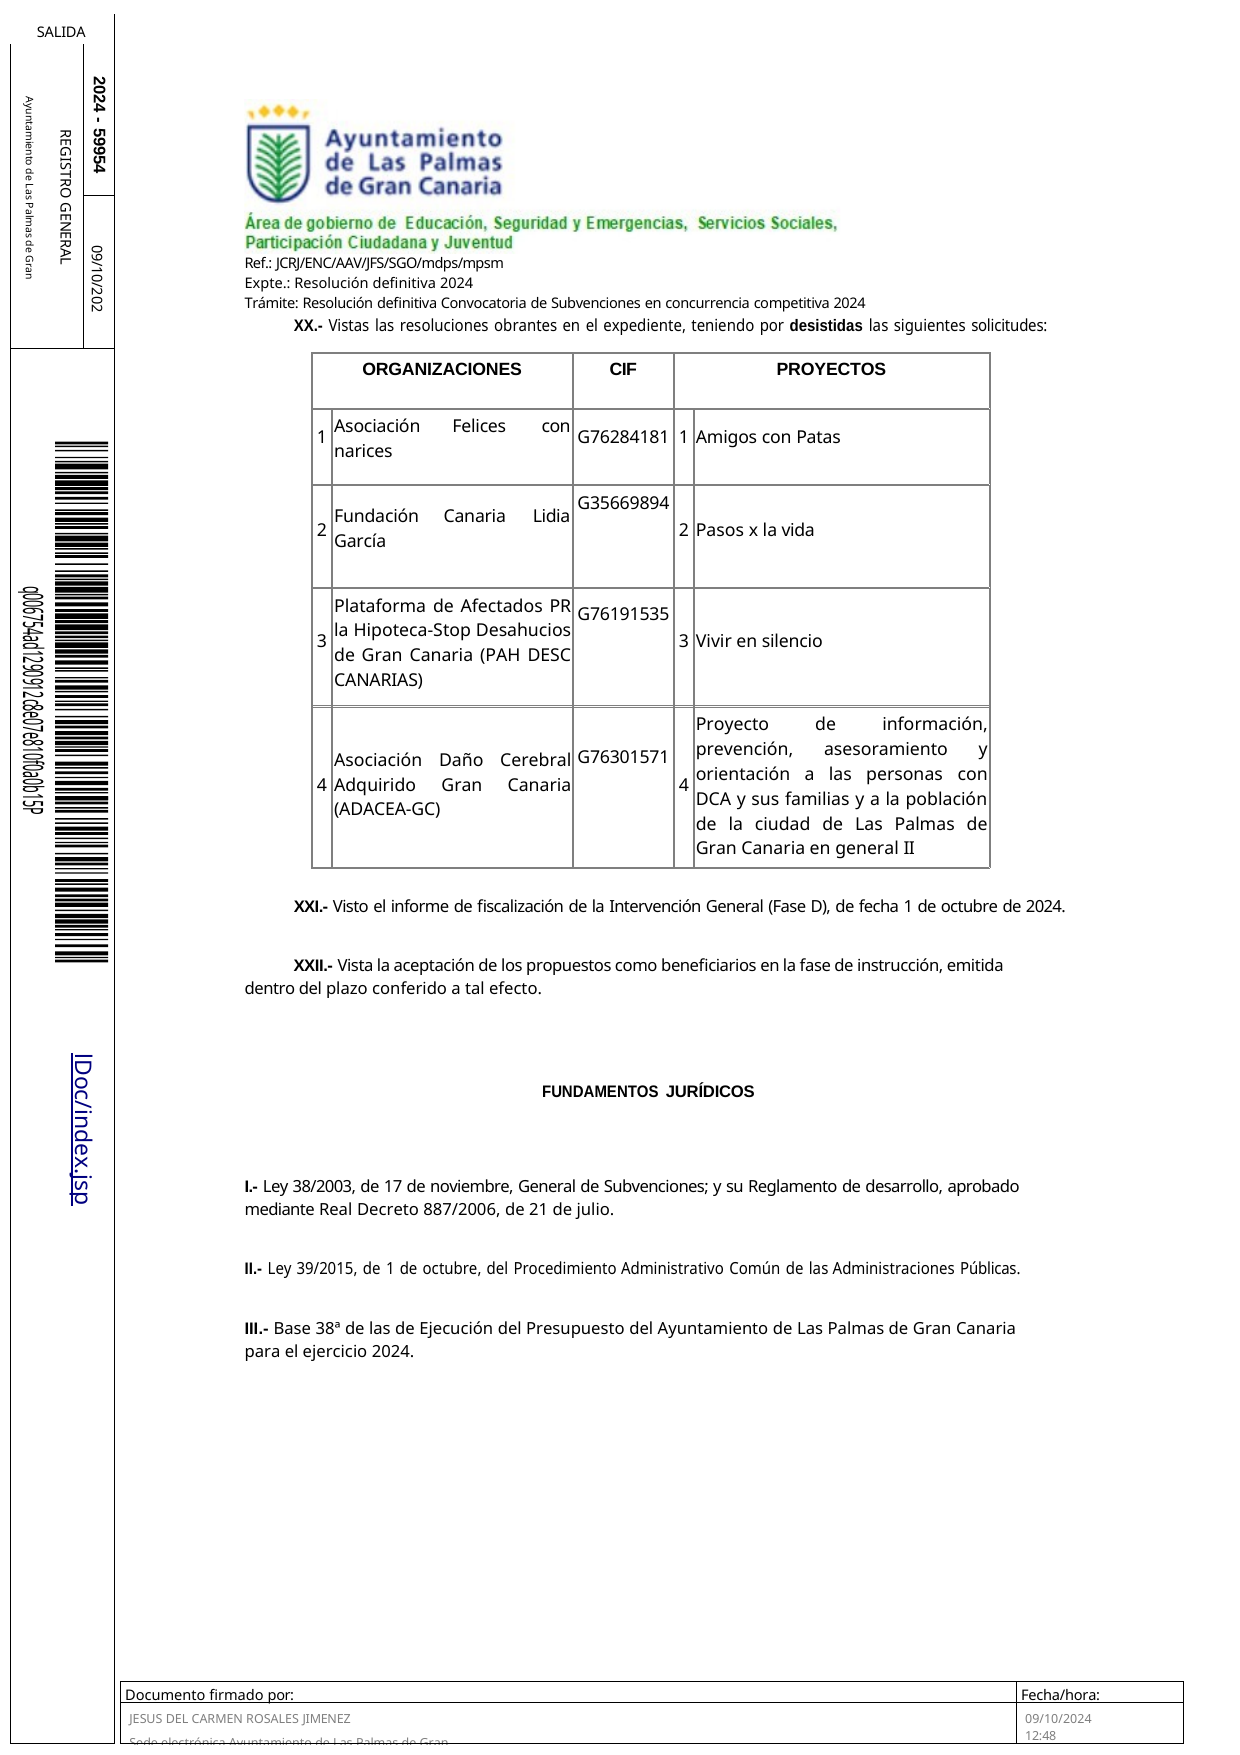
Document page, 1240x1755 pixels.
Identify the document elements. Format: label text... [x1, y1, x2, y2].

text III.- Base 38ª de las de Ejecución del Presupuesto del Ayuntamiento de Las Palmas de Gran Canaria para el ejercicio 2024. [244, 1316, 1050, 1362]
table_cell 2 [313, 486, 331, 587]
table_cell Asociación Daño Cerebral Adquirido Gran Canaria (ADACEA-GC) [333, 708, 572, 866]
table_cell G76284181 [574, 410, 673, 484]
text 2024 - 59954 [90, 76, 109, 176]
text XXII.- Vista la aceptación de los propuestos como beneficiarios en la fase de instrucción, emitida dentro del plazo conferido a tal efecto. [244, 954, 1050, 1000]
subtitle FUNDAMENTOS JURÍDICOS [542, 1082, 1092, 1101]
table_cell 2 [675, 486, 693, 587]
table_cell 3 [675, 589, 693, 705]
table_cell Vivir en silencio [695, 589, 989, 705]
text [23, 94, 39, 314]
text I.- Ley 38/2003, de 17 de noviembre, General de Subvenciones; y su Reglamento de desarrollo, aprobado mediante Real Decreto 887/2006, de 21 de julio. [244, 1175, 1050, 1221]
table_cell 4 [675, 708, 693, 866]
text XX.- Vistas las resoluciones obrantes en el expediente, teniendo por desistidas las siguientes solicitudes: [293, 313, 1092, 336]
text q006754ad1290912c8e07e810f0a0b15P [19, 586, 53, 839]
table_cell Pasos x la vida [695, 486, 989, 587]
text Trámite: Resolución definitiva Convocatoria de Subvenciones en concurrencia competitiva 2024 [244, 293, 1092, 313]
table_cell 4 [313, 708, 331, 866]
table_cell Proyecto de información, prevención, asesoramiento y orientación a las personas con DCA y sus familias y a la población de la ciudad de Las Palmas de Gran Canaria en general II [695, 708, 989, 866]
text SALIDA [37, 22, 114, 42]
table_cell 1 [675, 410, 693, 484]
table_cell Fundación Canaria Lidia García [333, 486, 572, 587]
text Ref.: JCRJ/ENC/AAV/JFS/SGO/mdps/mpsm Expte.: Resolución definitiva 2024 [244, 254, 554, 293]
text COPIA AUTÉNTICA que puede ser comprobada mediante el Código Seguro de Verificación en http://sedeelectronica.laspalmasgc.es/valDoc/index.jsp [66, 1053, 99, 1497]
table_cell G35669894 [574, 486, 673, 587]
table_cell Amigos con Patas [695, 410, 989, 484]
table_header CIF [574, 354, 673, 407]
table_header PROYECTOS [675, 354, 989, 407]
text REGISTRO GENERAL [57, 129, 76, 281]
text 09/10/2024 [88, 245, 107, 320]
table_cell 3 [313, 589, 331, 705]
table_cell Plataforma de Afectados PR la Hipoteca-Stop Desahucios de Gran Canaria (PAH DESC CANARIAS) [333, 589, 572, 705]
table_header ORGANIZACIONES [313, 354, 572, 407]
table_cell G76301571 [574, 708, 673, 866]
table_cell 1 [313, 410, 331, 484]
table_cell G76191535 [574, 589, 673, 705]
text Ayuntamiento de Las Palmas de Gran Canaria [23, 97, 37, 314]
text II.- Ley 39/2015, de 1 de octubre, del Procedimiento Administrativo Común de las Administraciones Públicas. [244, 1257, 1092, 1279]
table_cell Asociación Felices con narices [333, 410, 572, 484]
text XXI.- Visto el informe de fiscalización de la Intervención General (Fase D), de fecha 1 de octubre de 2024. [293, 894, 1092, 917]
